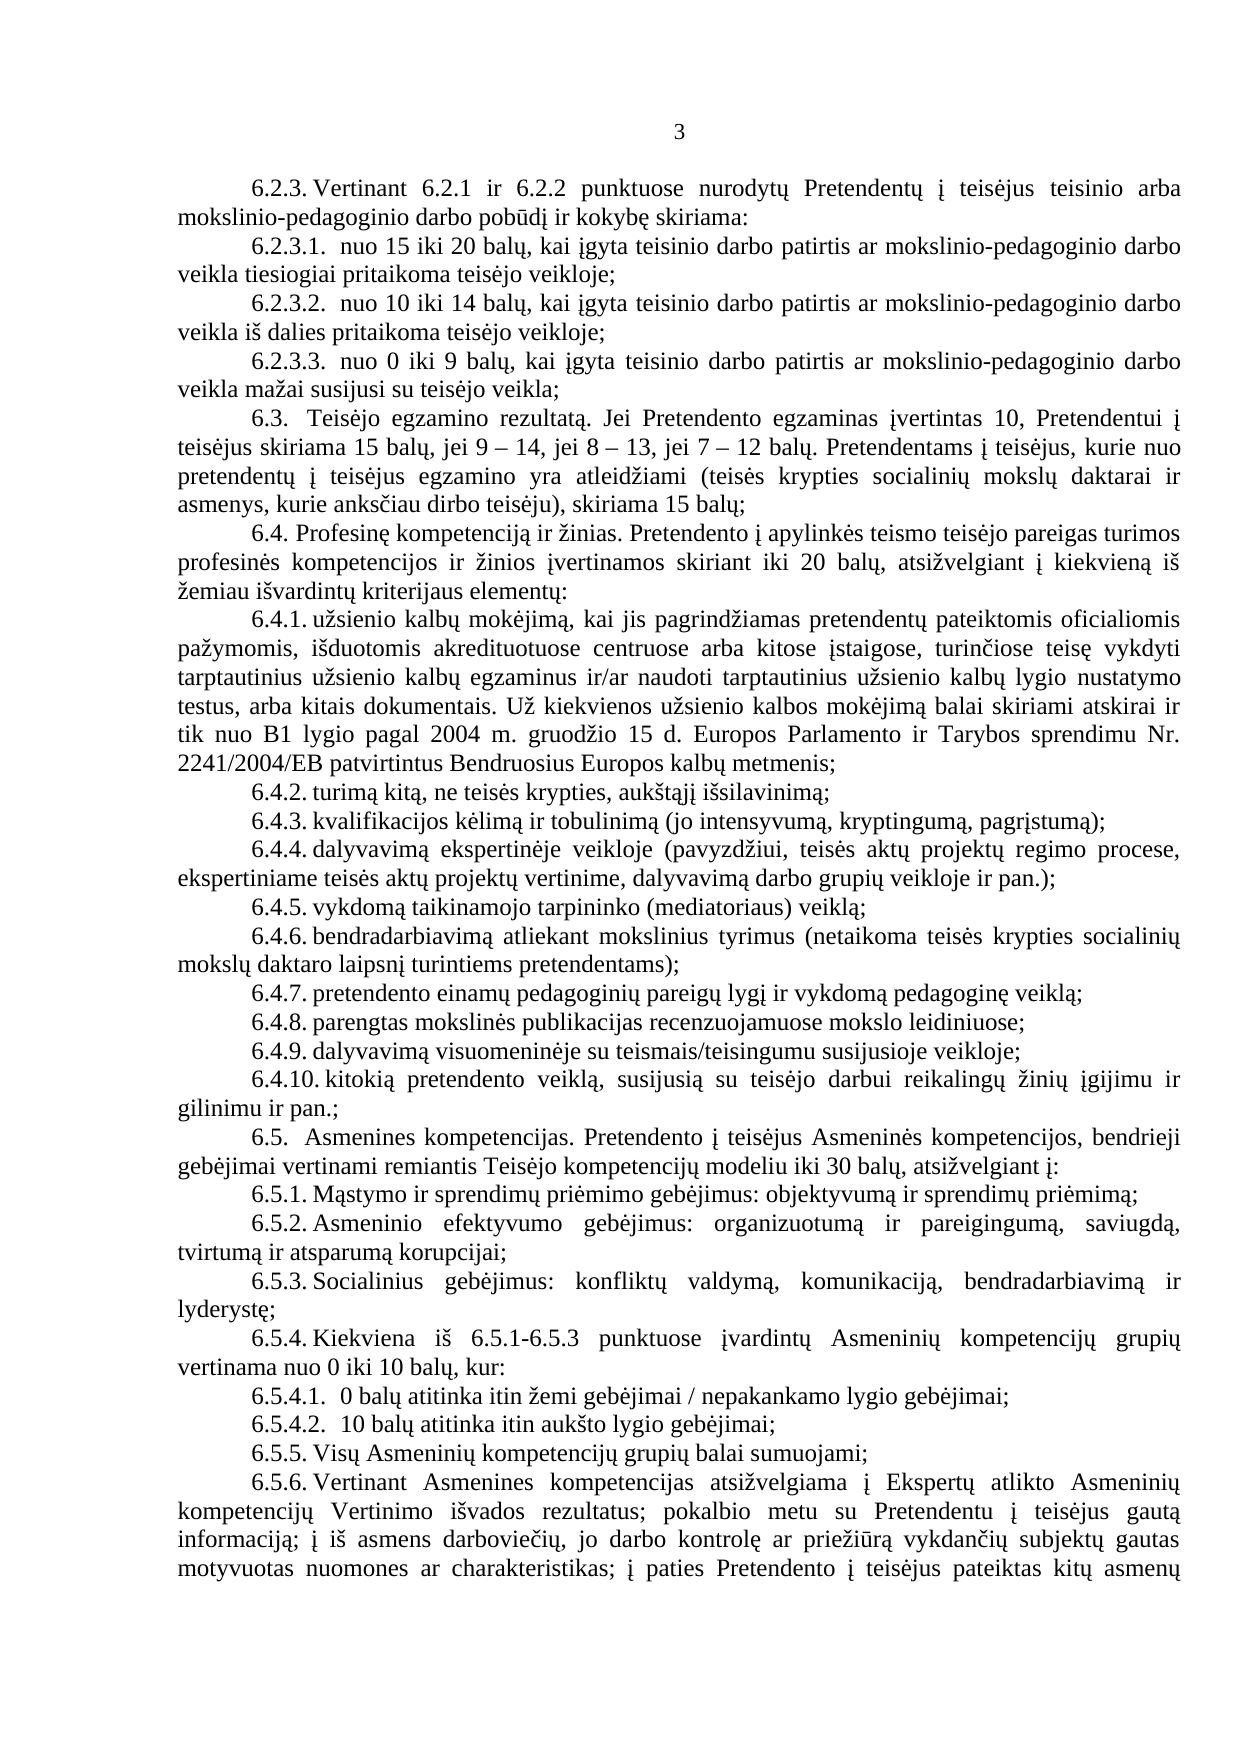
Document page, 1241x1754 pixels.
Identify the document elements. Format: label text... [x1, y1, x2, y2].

text 6.2.3.1. nuo 15 iki 20 balų, kai įgyta teisinio darbo patirtis ar mokslinio-pedagoginio darbo veikla tiesiogiai pritaikoma teisėjo veikloje; [177, 231, 1181, 288]
text 6.5.6. Vertinant Asmenines kompetencijas atsižvelgiama į Ekspertų atlikto Asmeninių kompetencijų Vertinimo išvados rezultatus; pokalbio metu su Pretendentu į teisėjus gautą informaciją; į iš asmens darboviečių, jo darbo kontrolę ar priežiūrą vykdančių subjektų gautas motyvuotas nuomones ar charakteristikas; į paties Pretendento į teisėjus pateiktas kitų asmenų [177, 1467, 1181, 1582]
text 6.5.4.1. 0 balų atitinka itin žemi gebėjimai / nepakankamo lygio gebėjimai; [177, 1381, 1181, 1409]
text 6.4.9. dalyvavimą visuomeninėje su teismais/teisingumu susijusioje veikloje; [177, 1036, 1181, 1064]
text 6.5. Asmenines kompetencijas. Pretendento į teisėjus Asmeninės kompetencijos, bendrieji gebėjimai vertinami remiantis Teisėjo kompetencijų modeliu iki 30 balų, atsižvelgiant į: [177, 1122, 1181, 1179]
text 6.5.5. Visų Asmeninių kompetencijų grupių balai sumuojami; [177, 1438, 1181, 1467]
text 6.4.1. užsienio kalbų mokėjimą, kai jis pagrindžiamas pretendentų pateiktomis oficialiomis pažymomis, išduotomis akredituotuose centruose arba kitose įstaigose, turinčiose teisę vykdyti tarptautinius užsienio kalbų egzaminus ir/ar naudoti tarptautinius užsienio kalbų lygio nustatymo testus, arba kitais dokumentais. Už kiekvienos užsienio kalbos mokėjimą balai skiriami atskirai ir tik nuo B1 lygio pagal 2004 m. gruodžio 15 d. Europos Parlamento ir Tarybos sprendimu Nr. 2241/2004/EB patvirtintus Bendruosius Europos kalbų metmenis; [177, 604, 1181, 777]
text 6.3. Teisėjo egzamino rezultatą. Jei Pretendento egzaminas įvertintas 10, Pretendentui į teisėjus skiriama 15 balų, jei 9 – 14, jei 8 – 13, jei 7 – 12 balų. Pretendentams į teisėjus, kurie nuo pretendentų į teisėjus egzamino yra atleidžiami (teisės krypties socialinių mokslų daktarai ir asmenys, kurie anksčiau dirbo teisėju), skiriama 15 balų; [177, 403, 1181, 518]
text 6.5.4. Kiekviena iš 6.5.1-6.5.3 punktuose įvardintų Asmeninių kompetencijų grupių vertinama nuo 0 iki 10 balų, kur: [177, 1323, 1181, 1381]
text 6.4.8. parengtas mokslinės publikacijas recenzuojamuose mokslo leidiniuose; [177, 1007, 1181, 1036]
text 6.4.3. kvalifikacijos kėlimą ir tobulinimą (jo intensyvumą, kryptingumą, pagrįstumą); [177, 806, 1181, 834]
text 6.4. Profesinę kompetenciją ir žinias. Pretendento į apylinkės teismo teisėjo pareigas turimos profesinės kompetencijos ir žinios įvertinamos skiriant iki 20 balų, atsižvelgiant į kiekvieną iš žemiau išvardintų kriterijaus elementų: [177, 518, 1181, 604]
text 6.4.6. bendradarbiavimą atliekant mokslinius tyrimus (netaikoma teisės krypties socialinių mokslų daktaro laipsnį turintiems pretendentams); [177, 921, 1181, 978]
text 6.4.2. turimą kitą, ne teisės krypties, aukštąjį išsilavinimą; [177, 777, 1181, 806]
text 6.5.1. Mąstymo ir sprendimų priėmimo gebėjimus: objektyvumą ir sprendimų priėmimą; [177, 1179, 1181, 1208]
text 6.5.3. Socialinius gebėjimus: konfliktų valdymą, komunikaciją, bendradarbiavimą ir lyderystę; [177, 1266, 1181, 1323]
text 6.2.3.2. nuo 10 iki 14 balų, kai įgyta teisinio darbo patirtis ar mokslinio-pedagoginio darbo veikla iš dalies pritaikoma teisėjo veikloje; [177, 288, 1181, 346]
text 6.4.7. pretendento einamų pedagoginių pareigų lygį ir vykdomą pedagoginę veiklą; [177, 978, 1181, 1007]
text 6.5.2. Asmeninio efektyvumo gebėjimus: organizuotumą ir pareigingumą, saviugdą, tvirtumą ir atsparumą korupcijai; [177, 1208, 1181, 1266]
text 6.4.4. dalyvavimą ekspertinėje veikloje (pavyzdžiui, teisės aktų projektų regimo procese, ekspertiniame teisės aktų projektų vertinime, dalyvavimą darbo grupių veikloje ir pan.); [177, 834, 1181, 892]
text 6.4.5. vykdomą taikinamojo tarpininko (mediatoriaus) veiklą; [177, 892, 1181, 921]
text 6.4.10. kitokią pretendento veiklą, susijusią su teisėjo darbui reikalingų žinių įgijimu ir gilinimu ir pan.; [177, 1064, 1181, 1122]
text 6.2.3.3. nuo 0 iki 9 balų, kai įgyta teisinio darbo patirtis ar mokslinio-pedagoginio darbo veikla mažai susijusi su teisėjo veikla; [177, 346, 1181, 403]
text 6.2.3. Vertinant 6.2.1 ir 6.2.2 punktuose nurodytų Pretendentų į teisėjus teisinio arba mokslinio-pedagoginio darbo pobūdį ir kokybę skiriama: [177, 173, 1181, 231]
text 6.5.4.2. 10 balų atitinka itin aukšto lygio gebėjimai; [177, 1409, 1181, 1438]
